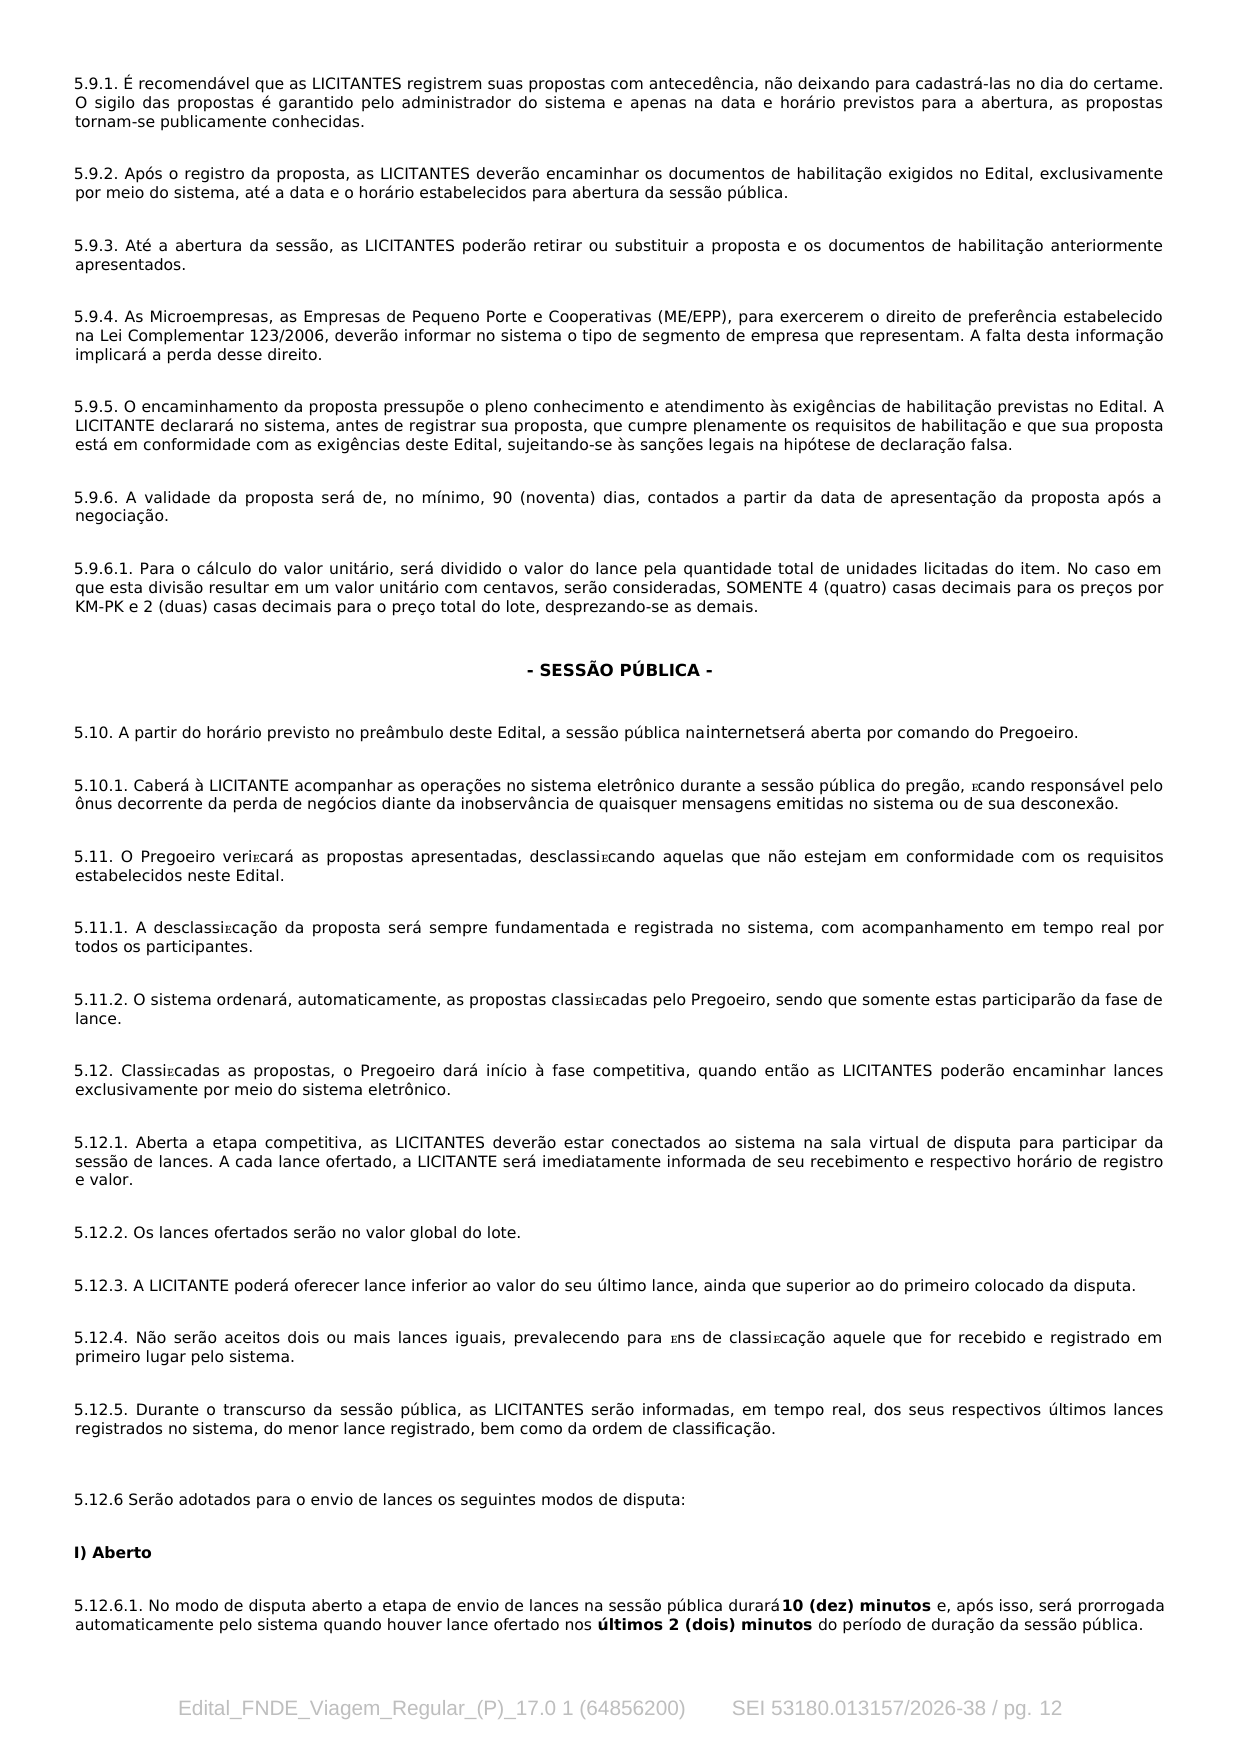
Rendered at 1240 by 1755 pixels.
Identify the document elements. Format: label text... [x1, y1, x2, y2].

text 5.12.2. Os lances ofertados serão no valor global do lote. [74, 1224, 1165, 1242]
text 5.9.4. As Microempresas, as Empresas de Pequeno Porte e Cooperativas (ME/EPP), para exercerem o direito de preferência estabelecido na Lei Complementar 123/2006, deverão informar no sistema o tipo de segmento de empresa que representam. A falta desta informação implicará a perda desse direito. [74, 308, 1165, 364]
text I) Aberto [74, 1544, 1190, 1562]
text 5.10.1. Caberá à LICITANTE acompanhar as operações no sistema eletrônico durante a sessão pública do pregão, cando responsável pelo ônus decorrente da perda de negócios diante da inobservância de quaisquer mensagens emitidas no sistema ou de sua desconexão. [74, 776, 1165, 813]
subtitle - SESSÃO PÚBLICA - [69, 661, 1170, 680]
text 5.12.6.1. No modo de disputa aberto a etapa de envio de lances na sessão pública durará10 (dez) minutos e, após isso, será prorrogada automaticamente pelo sistema quando houver lance ofertado nos últimos 2 (dois) minutos do período de duração da sessão pública. [74, 1597, 1165, 1634]
text 5.9.5. O encaminhamento da proposta pressupõe o pleno conhecimento e atendimento às exigências de habilitação previstas no Edital. A LICITANTE declarará no sistema, antes de registrar sua proposta, que cumpre plenamente os requisitos de habilitação e que sua proposta está em conformidade com as exigências deste Edital, sujeitando-se às sanções legais na hipótese de declaração falsa. [74, 398, 1165, 454]
text 5.9.1. É recomendável que as LICITANTES registrem suas propostas com antecedência, não deixando para cadastrá-las no dia do certame. O sigilo das propostas é garantido pelo administrador do sistema e apenas na data e horário previstos para a abertura, as propostas tornam-se publicamente conhecidas. [74, 75, 1165, 131]
text 5.12.3. A LICITANTE poderá oferecer lance inferior ao valor do seu último lance, ainda que superior ao do primeiro colocado da disputa. [74, 1277, 1165, 1295]
text 5.10. A partir do horário previsto no preâmbulo deste Edital, a sessão pública nainternetserá aberta por comando do Pregoeiro. [74, 723, 1165, 742]
text 5.12. Classicadas as propostas, o Pregoeiro dará início à fase competitiva, quando então as LICITANTES poderão encaminhar lances exclusivamente por meio do sistema eletrônico. [74, 1062, 1165, 1099]
text 5.12.1. Aberta a etapa competitiva, as LICITANTES deverão estar conectados ao sistema na sala virtual de disputa para participar da sessão de lances. A cada lance ofertado, a LICITANTE será imediatamente informada de seu recebimento e respectivo horário de registro e valor. [74, 1134, 1165, 1189]
text 5.12.4. Não serão aceitos dois ou mais lances iguais, prevalecendo para ns de classicação aquele que for recebido e registrado em primeiro lugar pelo sistema. [74, 1329, 1165, 1366]
text 5.12.6 Serão adotados para o envio de lances os seguintes modos de disputa: [74, 1491, 1165, 1509]
text 5.9.6. A validade da proposta será de, no mínimo, 90 (noventa) dias, contados a partir da data de apresentação da proposta após a negociação. [74, 488, 1165, 526]
text 5.12.5. Durante o transcurso da sessão pública, as LICITANTES serão informadas, em tempo real, dos seus respectivos últimos lances registrados no sistema, do menor lance registrado, bem como da ordem de classificação. [74, 1401, 1165, 1438]
text 5.11. O Pregoeiro vericará as propostas apresentadas, desclassicando aquelas que não estejam em conformidade com os requisitos estabelecidos neste Edital. [74, 848, 1165, 885]
text 5.11.2. O sistema ordenará, automaticamente, as propostas classicadas pelo Pregoeiro, sendo que somente estas participarão da fase de lance. [74, 991, 1165, 1028]
text 5.9.6.1. Para o cálculo do valor unitário, será dividido o valor do lance pela quantidade total de unidades licitadas do item. No caso em que esta divisão resultar em um valor unitário com centavos, serão consideradas, SOMENTE 4 (quatro) casas decimais para os preços por KM-PK e 2 (duas) casas decimais para o preço total do lote, desprezando-se as demais. [74, 560, 1165, 616]
text 5.11.1. A desclassicação da proposta será sempre fundamentada e registrada no sistema, com acompanhamento em tempo real por todos os participantes. [74, 919, 1165, 956]
text 5.9.3. Até a abertura da sessão, as LICITANTES poderão retirar ou substituir a proposta e os documentos de habilitação anteriormente apresentados. [74, 237, 1165, 274]
text 5.9.2. Após o registro da proposta, as LICITANTES deverão encaminhar os documentos de habilitação exigidos no Edital, exclusivamente por meio do sistema, até a data e o horário estabelecidos para abertura da sessão pública. [74, 165, 1165, 202]
